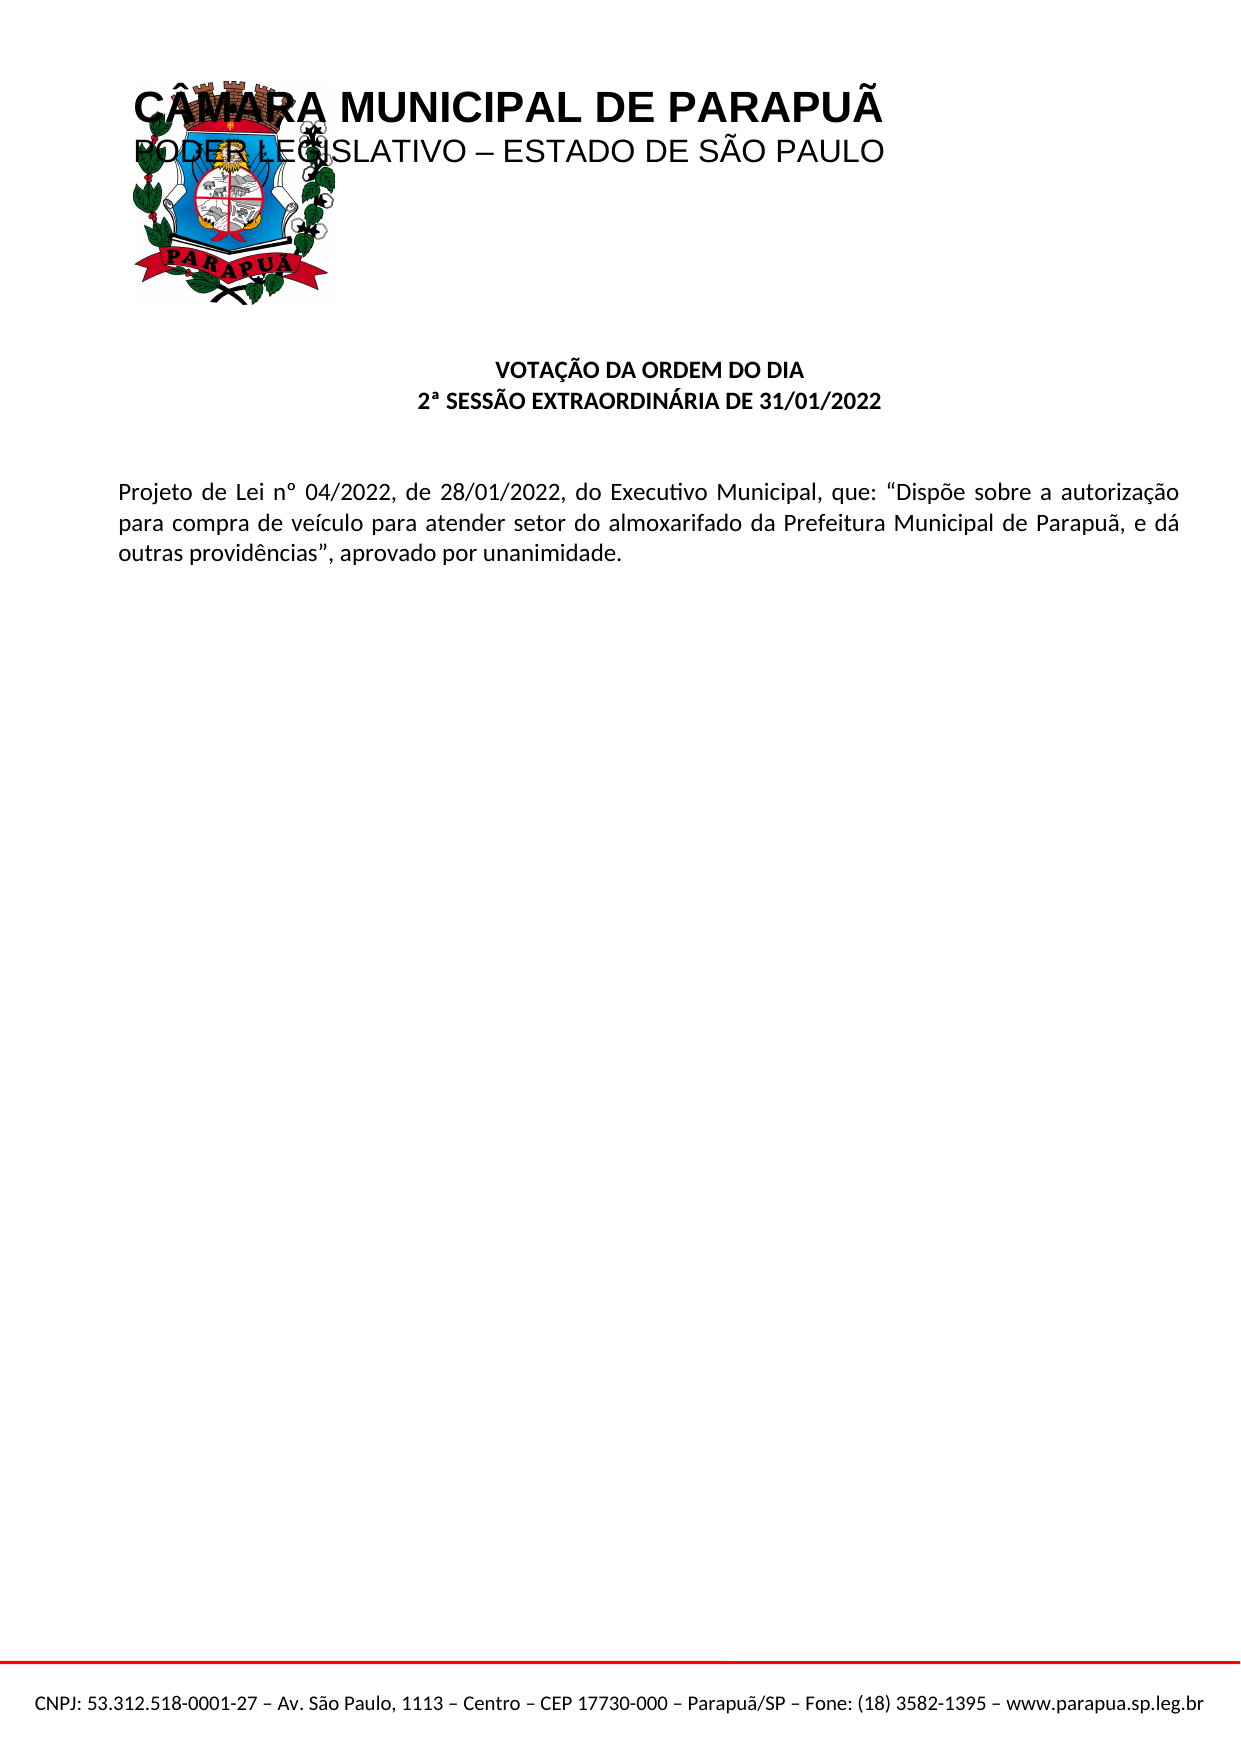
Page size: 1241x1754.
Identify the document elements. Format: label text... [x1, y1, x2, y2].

text Projeto de Lei nº 04/2022, de 28/01/2022, do Executivo Municipal, que: “Dispõe sobre a autorização para compra de veículo para atender setor do almoxarifado da Prefeitura Municipal de Parapuã, e dá outras providências”, aprovado por unanimidade. [118, 476, 1181, 568]
text 2ª SESSÃO EXTRAORDINÁRIA DE 31/01/2022 [118, 385, 1181, 415]
picture [133, 81, 336, 305]
text VOTAÇÃO DA ORDEM DO DIA [118, 354, 1181, 385]
